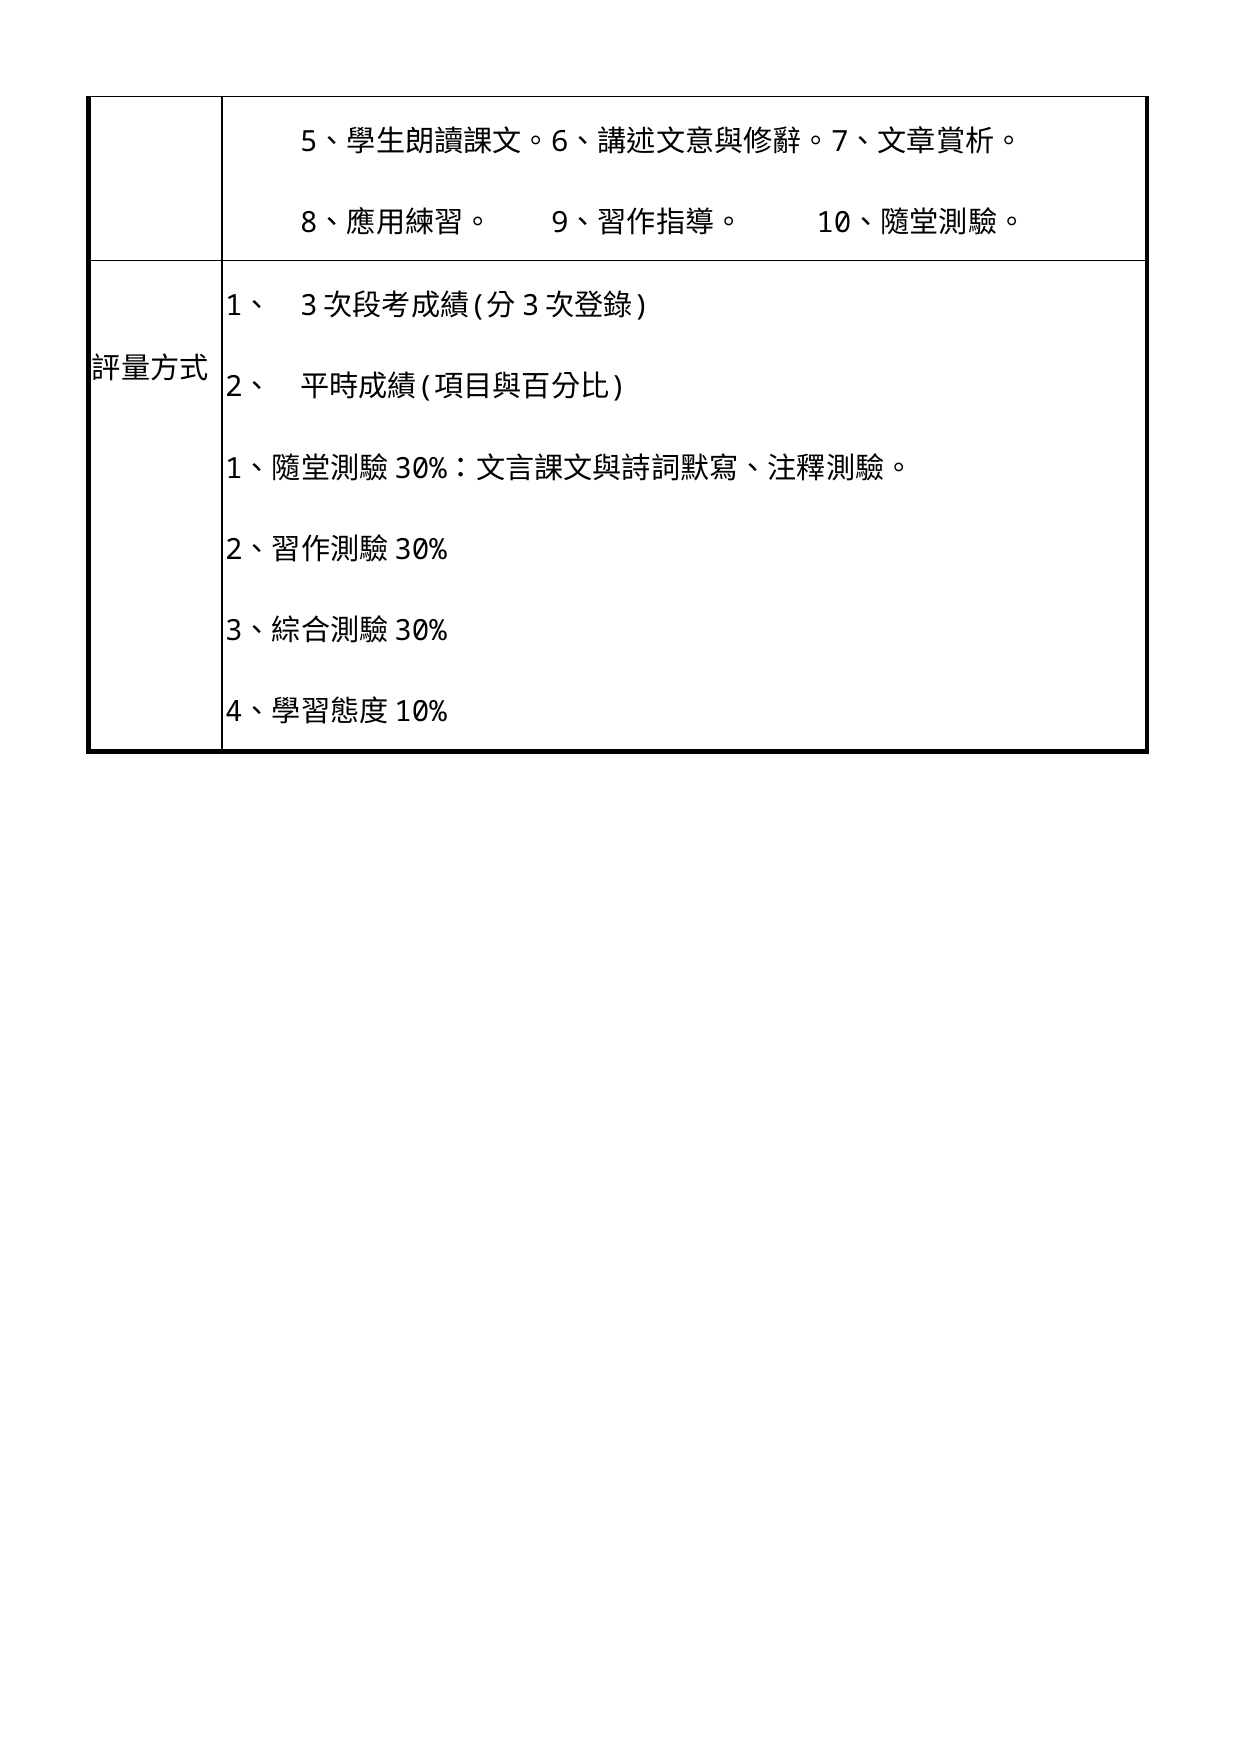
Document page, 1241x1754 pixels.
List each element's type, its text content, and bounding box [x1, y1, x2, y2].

table_cell 3次段考成績(分3次登錄) 平時成績(項目與百分比) 1、隨堂測驗30%：文言課文與詩詞默寫、注釋測驗。 2、習作測驗30% 3、綜合測驗30% 4、學習態度10% [223, 261, 1145, 749]
table_cell 5、學生朗讀課文。6、講述文意與修辭。7、文章賞析。 8、應用練習。 9、習作指導。 10、隨堂測驗。 [223, 97, 1145, 260]
table_cell 評量方式 [91, 261, 221, 749]
table_cell [91, 97, 221, 260]
